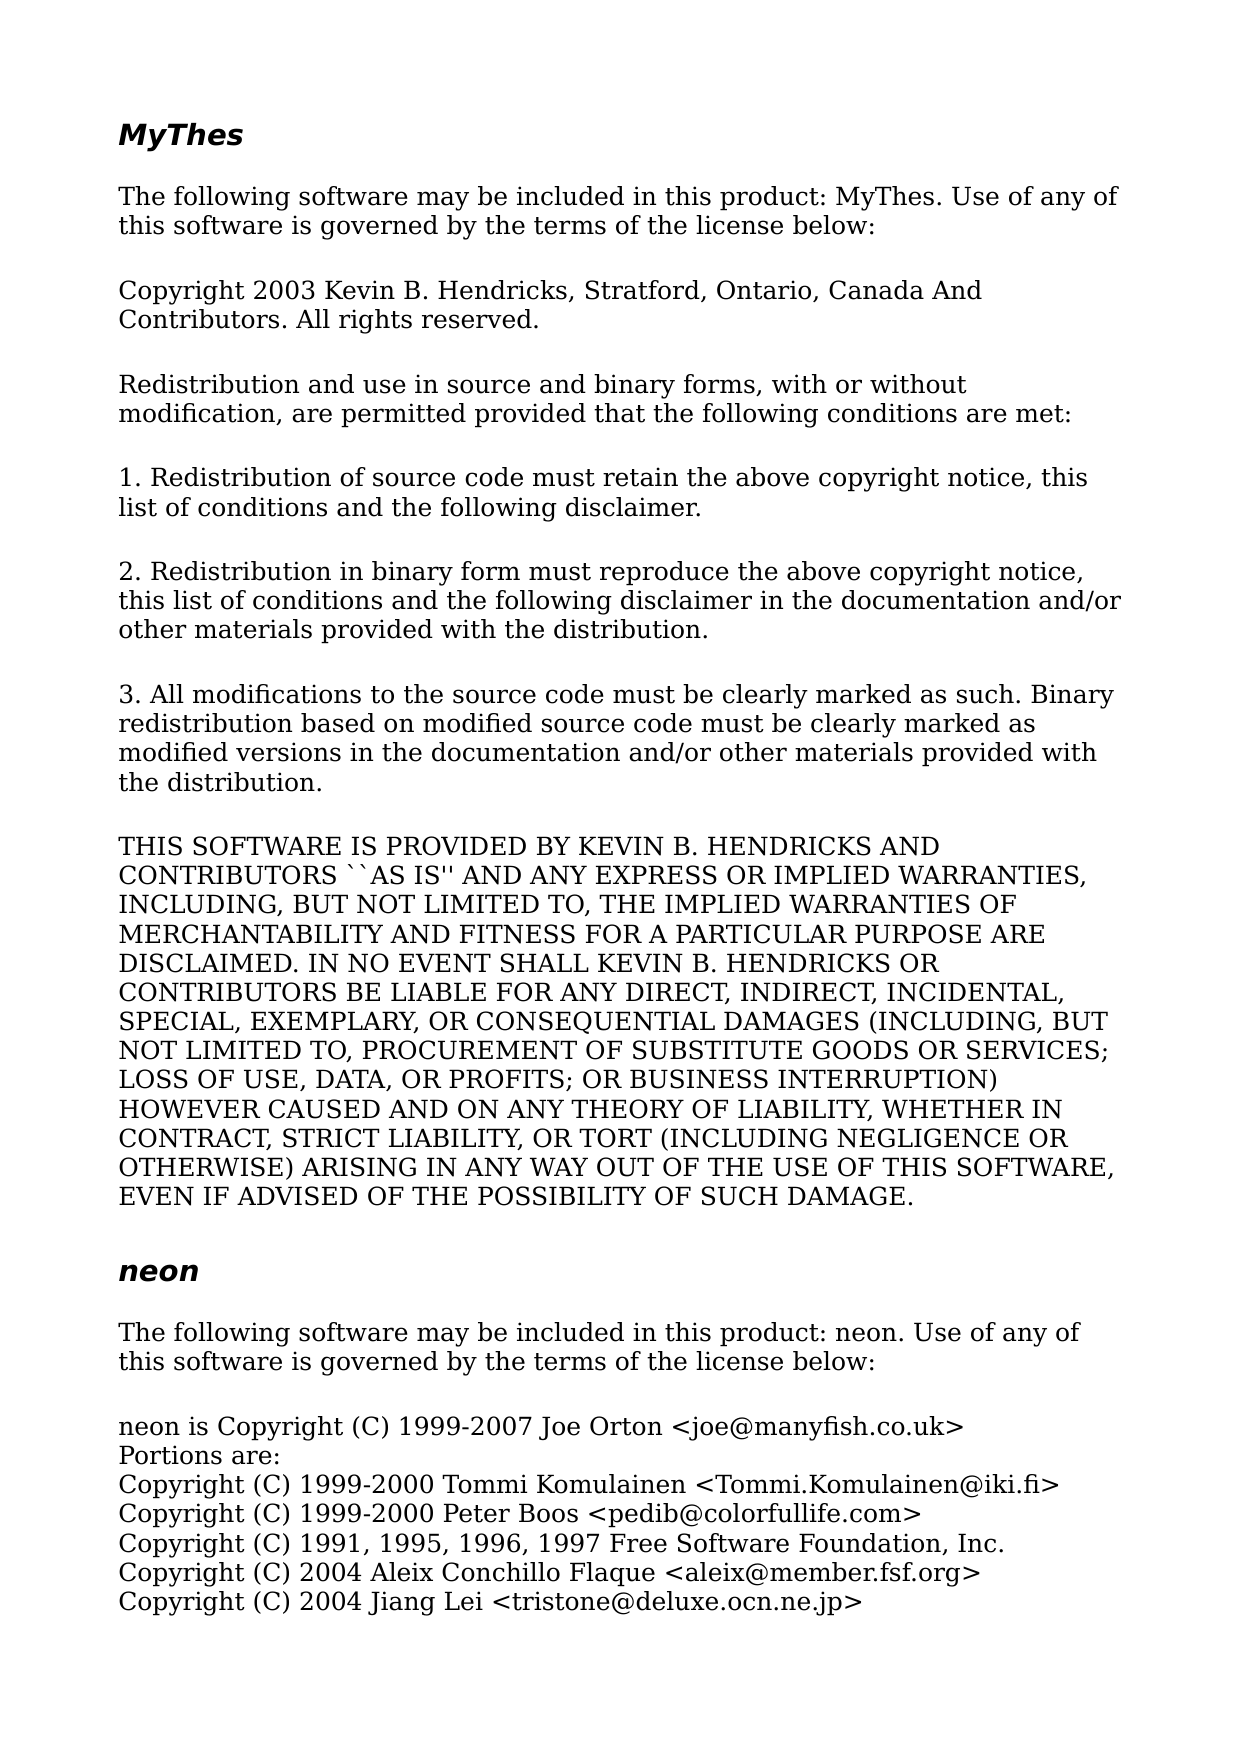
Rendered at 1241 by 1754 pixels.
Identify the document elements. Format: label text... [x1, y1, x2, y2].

text Redistribution and use in source and binary forms, with or without modification, are permitted provided that the following conditions are met: [118, 370, 1122, 428]
text 3. All modifications to the source code must be clearly marked as such. Binary redistribution based on modified source code must be clearly marked as modified versions in the documentation and/or other materials provided with the distribution. [118, 680, 1122, 797]
text The following software may be included in this product: neon. Use of any of this software is governed by the terms of the license below: [118, 1318, 1122, 1377]
text 1. Redistribution of source code must retain the above copyright notice, this list of conditions and the following disclaimer. [118, 463, 1122, 522]
subtitle MyThes [118, 118, 1122, 152]
subtitle neon [118, 1254, 1122, 1288]
text neon is Copyright (C) 1999-2007 Joe Orton <joe@manyfish.co.uk> Portions are: Copyright (C) 1999-2000 Tommi Komulainen <Tommi.Komulainen@iki.fi> Copyright (C) 1999-2000 Peter Boos <pedib@colorfullife.com> Copyright (C) 1991, 1995, 1996, 1997 Free Software Foundation, Inc. Copyright (C) 2004 Aleix Conchillo Flaque <aleix@member.fsf.org> Copyright (C) 2004 Jiang Lei <tristone@deluxe.ocn.ne.jp> [118, 1412, 1122, 1616]
text The following software may be included in this product: MyThes. Use of any of this software is governed by the terms of the license below: [118, 182, 1122, 241]
text THIS SOFTWARE IS PROVIDED BY KEVIN B. HENDRICKS AND CONTRIBUTORS ``AS IS'' AND ANY EXPRESS OR IMPLIED WARRANTIES, INCLUDING, BUT NOT LIMITED TO, THE IMPLIED WARRANTIES OF MERCHANTABILITY AND FITNESS FOR A PARTICULAR PURPOSE ARE DISCLAIMED. IN NO EVENT SHALL KEVIN B. HENDRICKS OR CONTRIBUTORS BE LIABLE FOR ANY DIRECT, INDIRECT, INCIDENTAL, SPECIAL, EXEMPLARY, OR CONSEQUENTIAL DAMAGES (INCLUDING, BUT NOT LIMITED TO, PROCUREMENT OF SUBSTITUTE GOODS OR SERVICES; LOSS OF USE, DATA, OR PROFITS; OR BUSINESS INTERRUPTION) HOWEVER CAUSED AND ON ANY THEORY OF LIABILITY, WHETHER IN CONTRACT, STRICT LIABILITY, OR TORT (INCLUDING NEGLIGENCE OR OTHERWISE) ARISING IN ANY WAY OUT OF THE USE OF THIS SOFTWARE, EVEN IF ADVISED OF THE POSSIBILITY OF SUCH DAMAGE. [118, 832, 1122, 1211]
text Copyright 2003 Kevin B. Hendricks, Stratford, Ontario, Canada And Contributors. All rights reserved. [118, 276, 1122, 334]
text 2. Redistribution in binary form must reproduce the above copyright notice, this list of conditions and the following disclaimer in the documentation and/or other materials provided with the distribution. [118, 557, 1122, 645]
